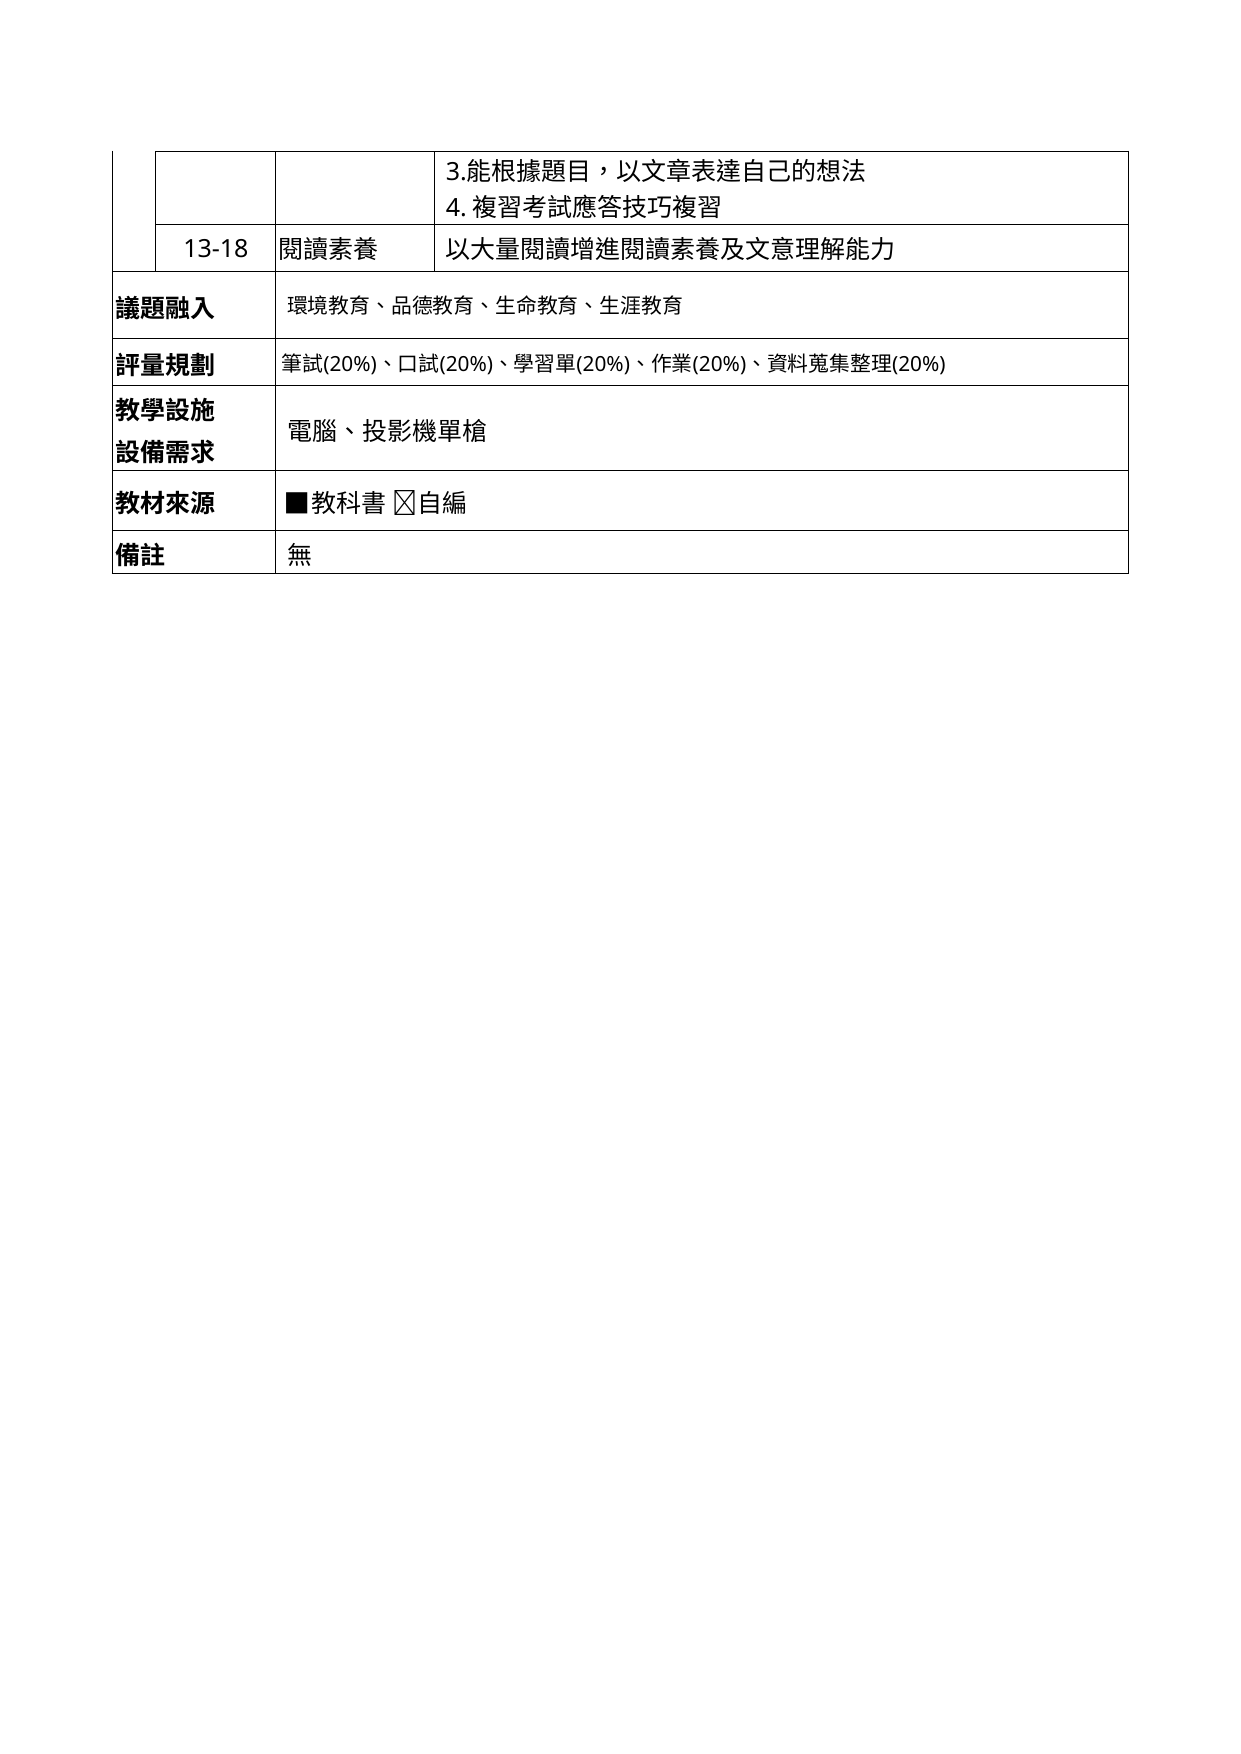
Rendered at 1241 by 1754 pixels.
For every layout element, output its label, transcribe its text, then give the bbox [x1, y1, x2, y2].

table_cell 13-18 [156, 225, 275, 271]
table_cell 評量規劃 [113, 339, 275, 385]
table_cell 教材來源 [113, 471, 275, 530]
table_cell 3.能根據題目，以文章表達自己的想法 4. 複習考試應答技巧複習 [435, 152, 1128, 224]
table_cell 備註 [113, 531, 275, 573]
table_cell 教科書 自編 [276, 471, 1128, 530]
table_cell 電腦、投影機單槍 [276, 386, 1128, 470]
table_cell [156, 152, 275, 224]
table_cell 無 [276, 531, 1128, 573]
table_cell [276, 152, 434, 224]
table_cell 議題融入 [113, 272, 275, 338]
table_cell 以大量閱讀增進閱讀素養及文意理解能力 [435, 225, 1128, 271]
table_cell 閱讀素養 [276, 225, 434, 271]
table_cell 筆試(20%)、口試(20%)、學習單(20%)、作業(20%)、資料蒐集整理(20%) [276, 339, 1128, 385]
table_cell 教學設施 設備需求 [113, 386, 275, 470]
table_cell 環境教育、品德教育、生命教育、生涯教育 [276, 272, 1128, 338]
